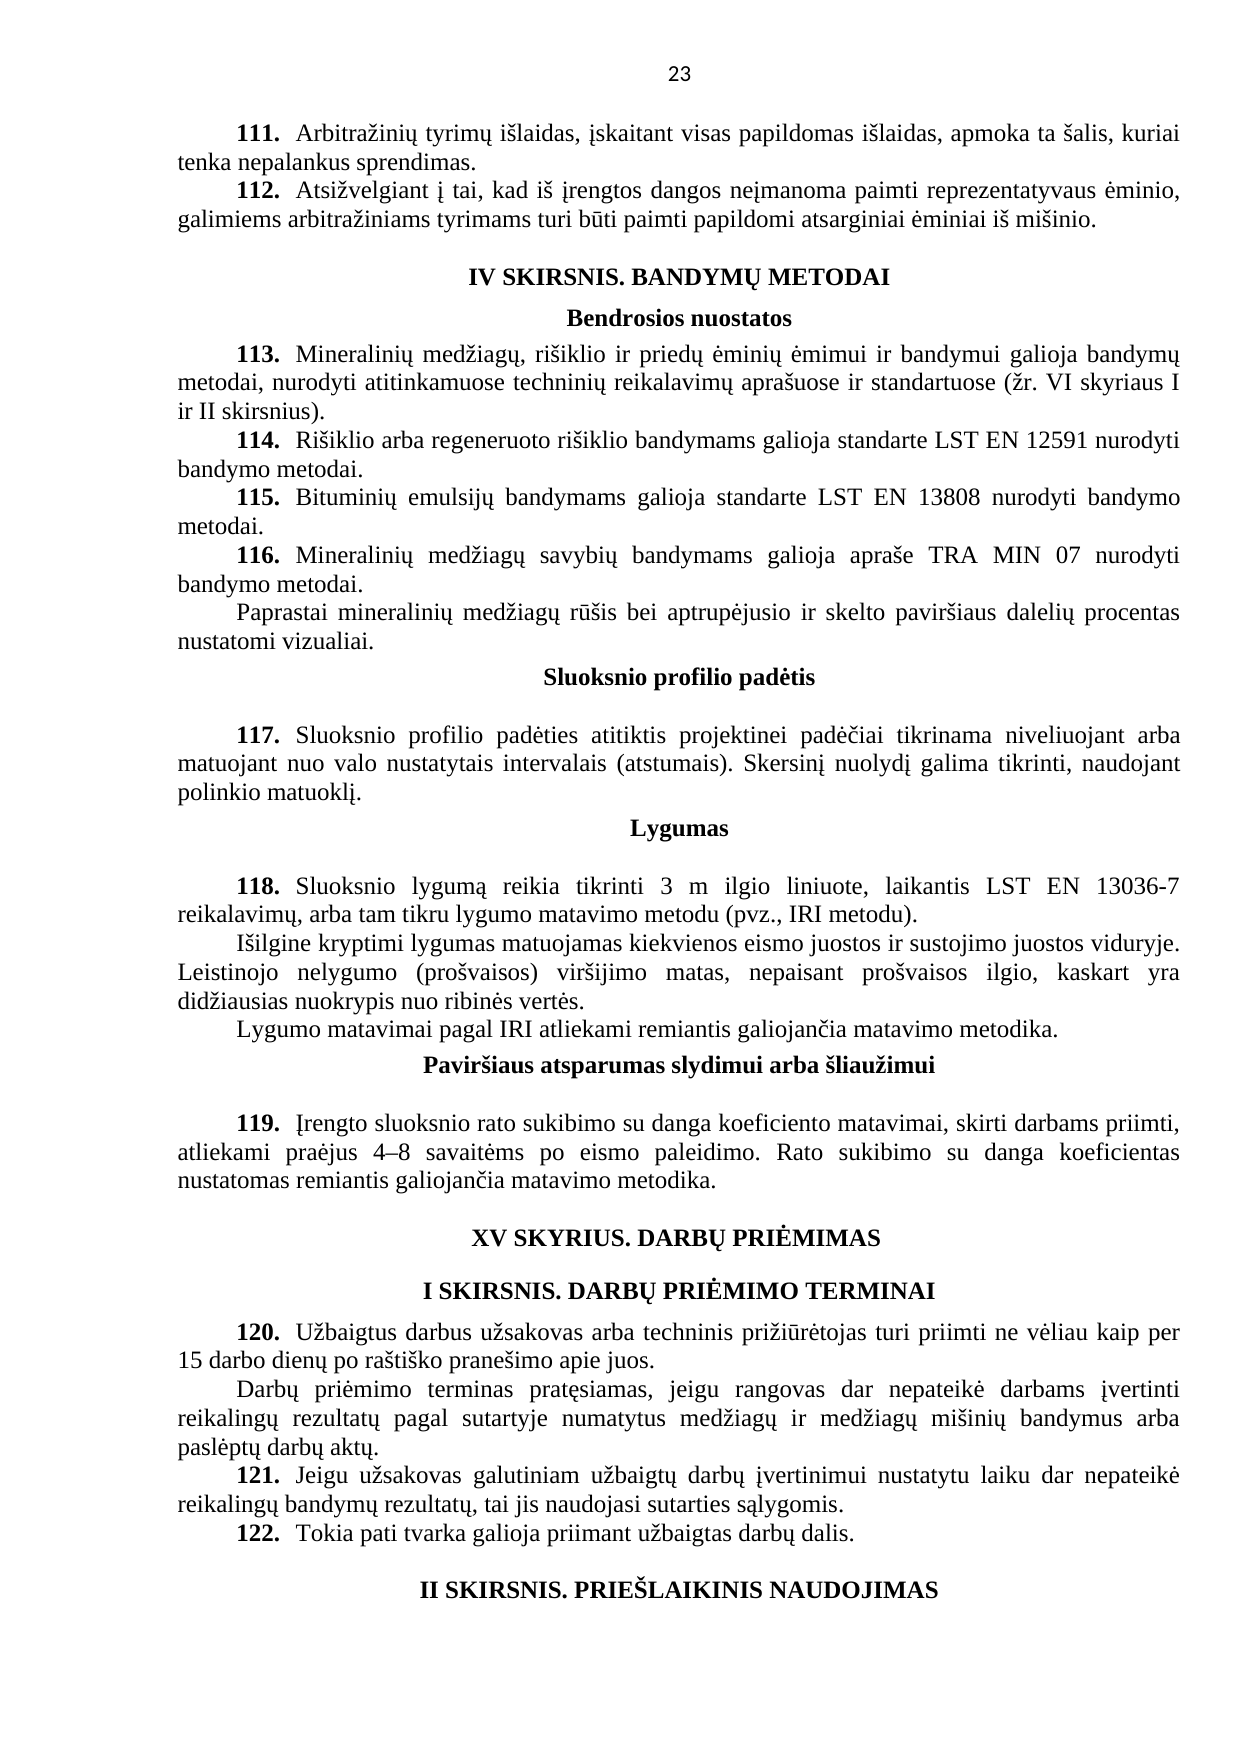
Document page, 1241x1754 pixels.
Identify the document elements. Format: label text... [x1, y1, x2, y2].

text 116. Mineralinių medžiagų savybių bandymams galioja apraše TRA MIN 07 nurodyti bandymo metodai. [177, 540, 1181, 597]
text Paviršiaus atsparumas slydimui arba šliaužimui [177, 1051, 1181, 1079]
text II SKIRSNIS. PRIEŠLAIKINIS NAUDOJIMAS [177, 1575, 1181, 1604]
text 122. Tokia pati tvarka galioja priimant užbaigtas darbų dalis. [177, 1518, 1181, 1547]
text Lygumas [177, 813, 1181, 842]
text Darbų priėmimo terminas pratęsiamas, jeigu rangovas dar nepateikė darbams įvertinti reikalingų rezultatų pagal sutartyje numatytus medžiagų ir medžiagų mišinių bandymus arba paslėptų darbų aktų. [177, 1374, 1181, 1460]
text I SKIRSNIS. DARBŲ PRIĖMIMO TERMINAI [177, 1276, 1181, 1304]
text 114. Rišiklio arba regeneruoto rišiklio bandymams galioja standarte LST EN 12591 nurodyti bandymo metodai. [177, 425, 1181, 482]
text Paprastai mineralinių medžiagų rūšis bei aptrupėjusio ir skelto paviršiaus dalelių procentas nustatomi vizualiai. [177, 597, 1181, 655]
text Išilgine kryptimi lygumas matuojamas kiekvienos eismo juostos ir sustojimo juostos viduryje. Leistinojo nelygumo (prošvaisos) viršijimo matas, nepaisant prošvaisos ilgio, kaskart yra didžiausias nuokrypis nuo ribinės vertės. [177, 928, 1181, 1014]
text 113. Mineralinių medžiagų, rišiklio ir priedų ėminių ėmimui ir bandymui galioja bandymų metodai, nurodyti atitinkamuose techninių reikalavimų aprašuose ir standartuose (žr. VI skyriaus I ir II skirsnius). [177, 339, 1181, 425]
text Sluoksnio profilio padėtis [177, 662, 1181, 691]
text 120. Užbaigtus darbus užsakovas arba techninis prižiūrėtojas turi priimti ne vėliau kaip per 15 darbo dienų po raštiško pranešimo apie juos. [177, 1317, 1181, 1374]
text Lygumo matavimai pagal IRI atliekami remiantis galiojančia matavimo metodika. [177, 1014, 1181, 1043]
text 119. Įrengto sluoksnio rato sukibimo su danga koeficiento matavimai, skirti darbams priimti, atliekami praėjus 4–8 savaitėms po eismo paleidimo. Rato sukibimo su danga koeficientas nustatomas remiantis galiojančia matavimo metodika. [177, 1108, 1181, 1194]
text 115. Bituminių emulsijų bandymams galioja standarte LST EN 13808 nurodyti bandymo metodai. [177, 482, 1181, 540]
text 118. Sluoksnio lygumą reikia tikrinti 3 m ilgio liniuote, laikantis LST EN 13036-7 reikalavimų, arba tam tikru lygumo matavimo metodu (pvz., IRI metodu). [177, 871, 1181, 928]
text Bendrosios nuostatos [177, 303, 1181, 331]
text 112. Atsižvelgiant į tai, kad iš įrengtos dangos neįmanoma paimti reprezentatyvaus ėminio, galimiems arbitražiniams tyrimams turi būti paimti papildomi atsarginiai ėminiai iš mišinio. [177, 176, 1181, 233]
text 111. Arbitražinių tyrimų išlaidas, įskaitant visas papildomas išlaidas, apmoka ta šalis, kuriai tenka nepalankus sprendimas. [177, 118, 1181, 176]
text IV SKIRSNIS. BANDYMŲ METODAI [177, 262, 1181, 291]
text XV SKYRIUS. DARBŲ PRIĖMIMAS [177, 1223, 1181, 1252]
text 121. Jeigu užsakovas galutiniam užbaigtų darbų įvertinimui nustatytu laiku dar nepateikė reikalingų bandymų rezultatų, tai jis naudojasi sutarties sąlygomis. [177, 1460, 1181, 1518]
text 117. Sluoksnio profilio padėties atitiktis projektinei padėčiai tikrinama niveliuojant arba matuojant nuo valo nustatytais intervalais (atstumais). Skersinį nuolydį galima tikrinti, naudojant polinkio matuoklį. [177, 720, 1181, 806]
